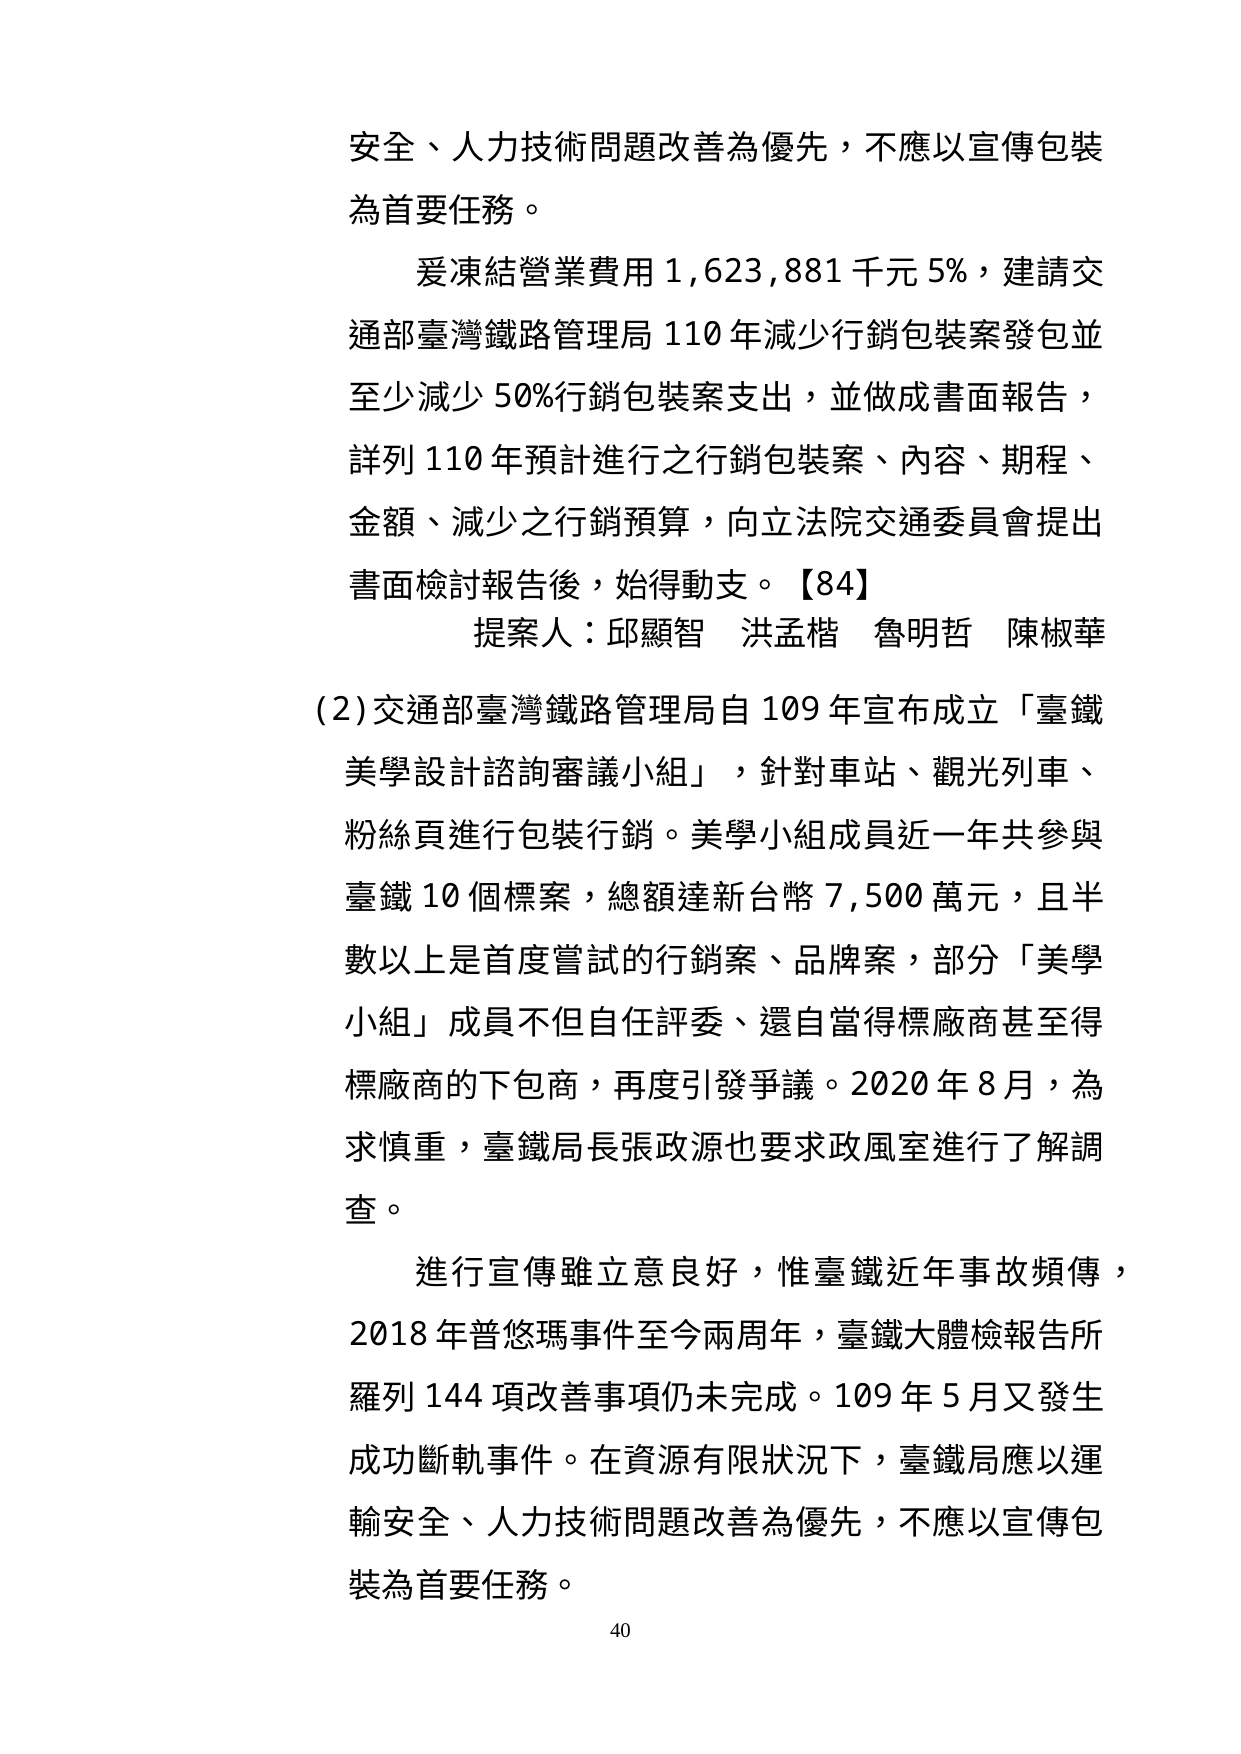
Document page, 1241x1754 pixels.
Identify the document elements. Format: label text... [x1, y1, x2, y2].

text 提案人：邱顯智 洪孟楷 魯明哲 陳椒華 [473, 603, 1117, 655]
text 爰凍結營業費用1,623,881千元5%，建請交通部臺灣鐵路管理局110年減少行銷包裝案發包並至少減少50%行銷包裝案支出，並做成書面報告，詳列110年預計進行之行銷包裝案、內容、期程、金額、減少之行銷預算，向立法院交通委員會提出書面檢討報告後，始得動支。【84】 [348, 228, 1104, 603]
text (2)交通部臺灣鐵路管理局自109年宣布成立「臺鐵美學設計諮詢審議小組」，針對車站、觀光列車、粉絲頁進行包裝行銷。美學小組成員近一年共參與臺鐵10個標案，總額達新台幣7,500萬元，且半數以上是首度嘗試的行銷案、品牌案，部分「美學小組」成員不但自任評委、還自當得標廠商甚至得標廠商的下包商，再度引發爭議。2020年8月，為求慎重，臺鐵局長張政源也要求政風室進行了解調查。 [311, 666, 1104, 1228]
text 安全、人力技術問題改善為優先，不應以宣傳包裝為首要任務。 [348, 103, 1104, 228]
text 進行宣傳雖立意良好，惟臺鐵近年事故頻傳，2018年普悠瑪事件至今兩周年，臺鐵大體檢報告所羅列144項改善事項仍未完成。109年5月又發生成功斷軌事件。在資源有限狀況下，臺鐵局應以運輸安全、人力技術問題改善為優先，不應以宣傳包裝為首要任務。 [348, 1228, 1104, 1603]
